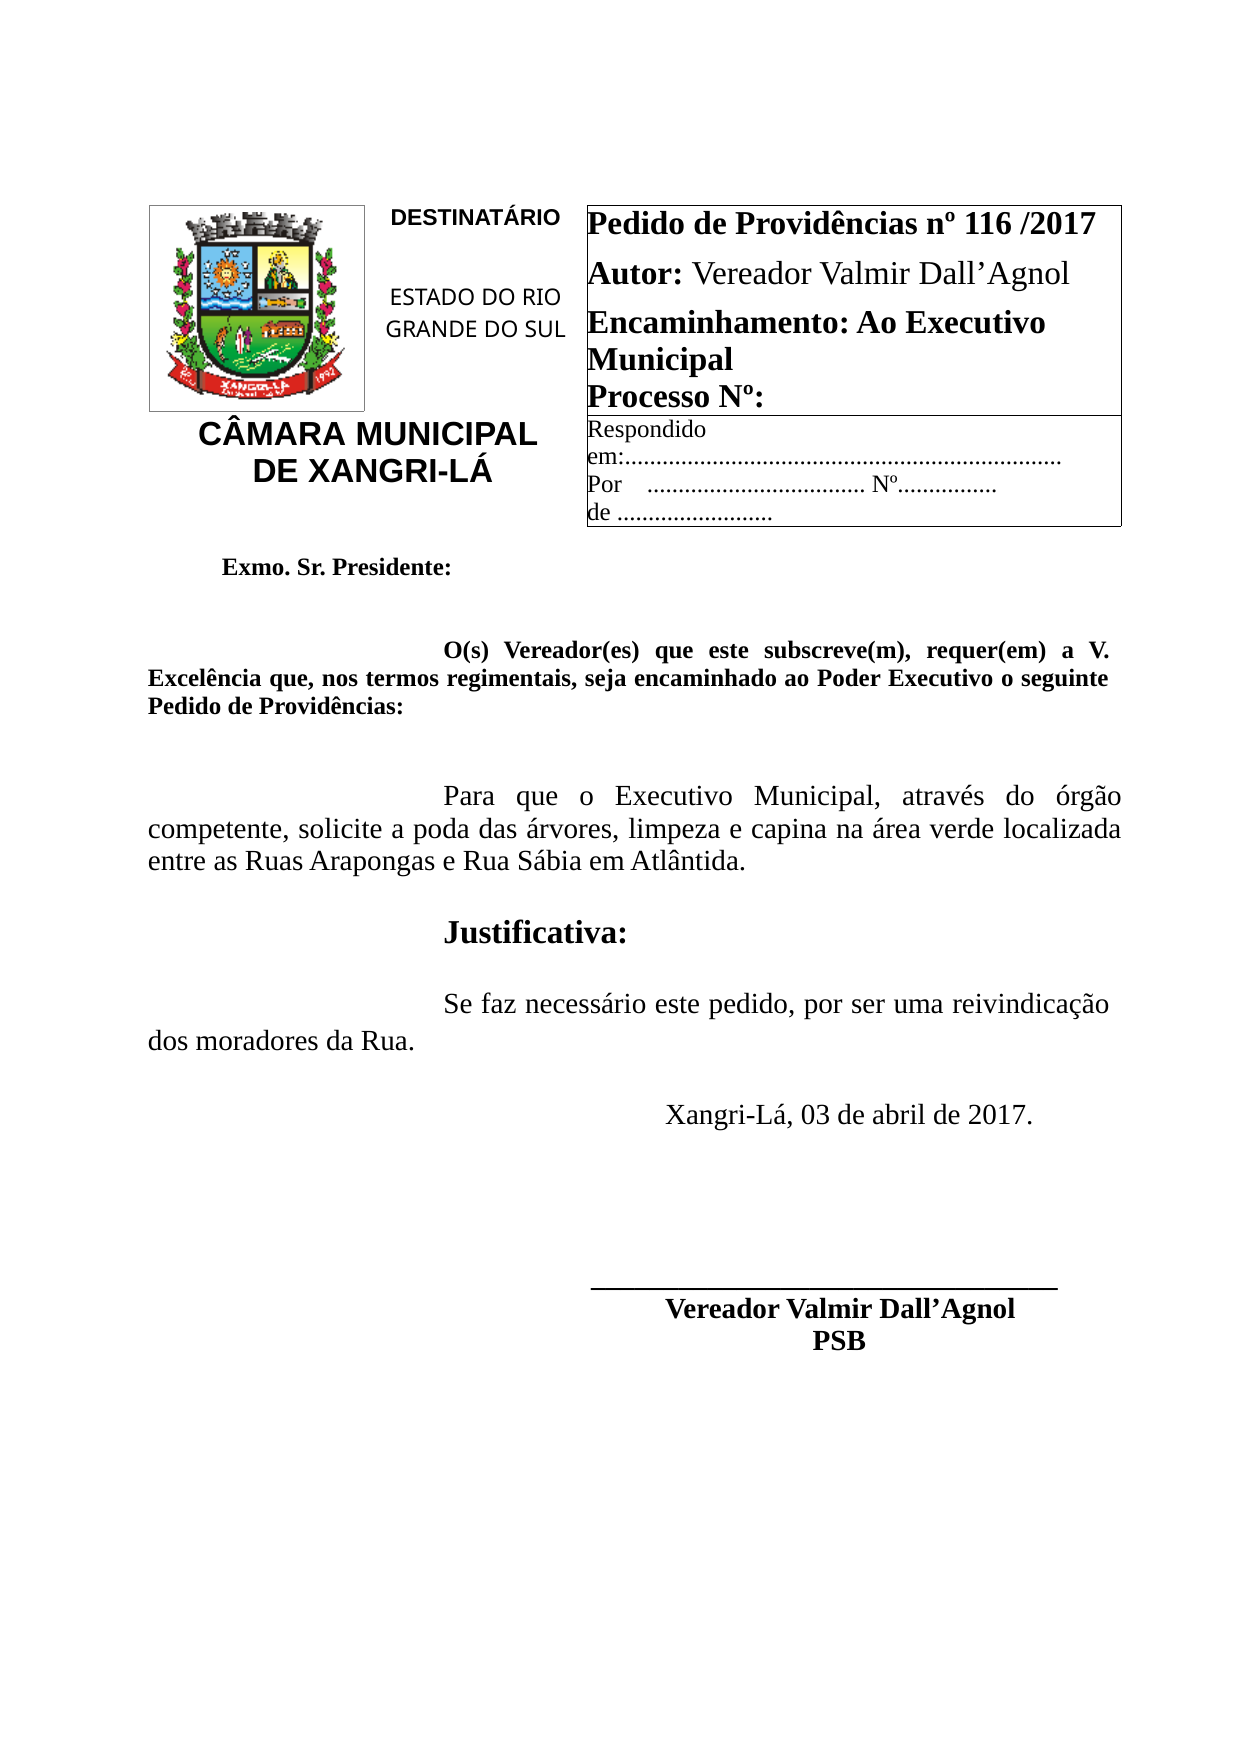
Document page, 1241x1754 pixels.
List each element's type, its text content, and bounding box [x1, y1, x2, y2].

text Se faz necessário este pedido, por ser uma reivindicação dos moradores da Rua. [148, 987, 1110, 1057]
table_header DESTINATÁRIO ESTADO DO RIO GRANDE DO SUL [364, 205, 587, 414]
text ________________________________ [148, 1260, 1101, 1292]
table_cell CÂMARA MUNICIPAL DE XANGRI-LÁ [149, 415, 587, 526]
text O(s) Vereador(es) que este subscreve(m), requer(em) a V. Excelência que, nos termos regimentais, seja encaminhado ao Poder Executivo o seguinte Pedido de Providências: [148, 637, 1110, 720]
text Exmo. Sr. Presidente: [148, 553, 1122, 581]
table_header Pedido de Providências nº 116 /2017 Autor: Vereador Valmir Dall’Agnol Encaminhamento: Ao Executivo Municipal Processo Nº: [588, 206, 1121, 414]
text Justificativa: [148, 913, 1110, 950]
table_cell Respondido em:...................................................................... Por ................................... Nº................ de ......................... [588, 416, 1121, 526]
picture [164, 212, 349, 404]
text Vereador Valmir Dall’Agnol [148, 1292, 1101, 1324]
text Xangri-Lá, 03 de abril de 2017. [148, 1098, 1101, 1131]
list Para que o Executivo Municipal, através do órgão competente, solicite a poda das árvores, limpeza e capina na área verde localizada entre as Ruas Arapongas e Rua Sábia em Atlântida. [148, 780, 1122, 877]
text PSB [148, 1324, 1101, 1357]
